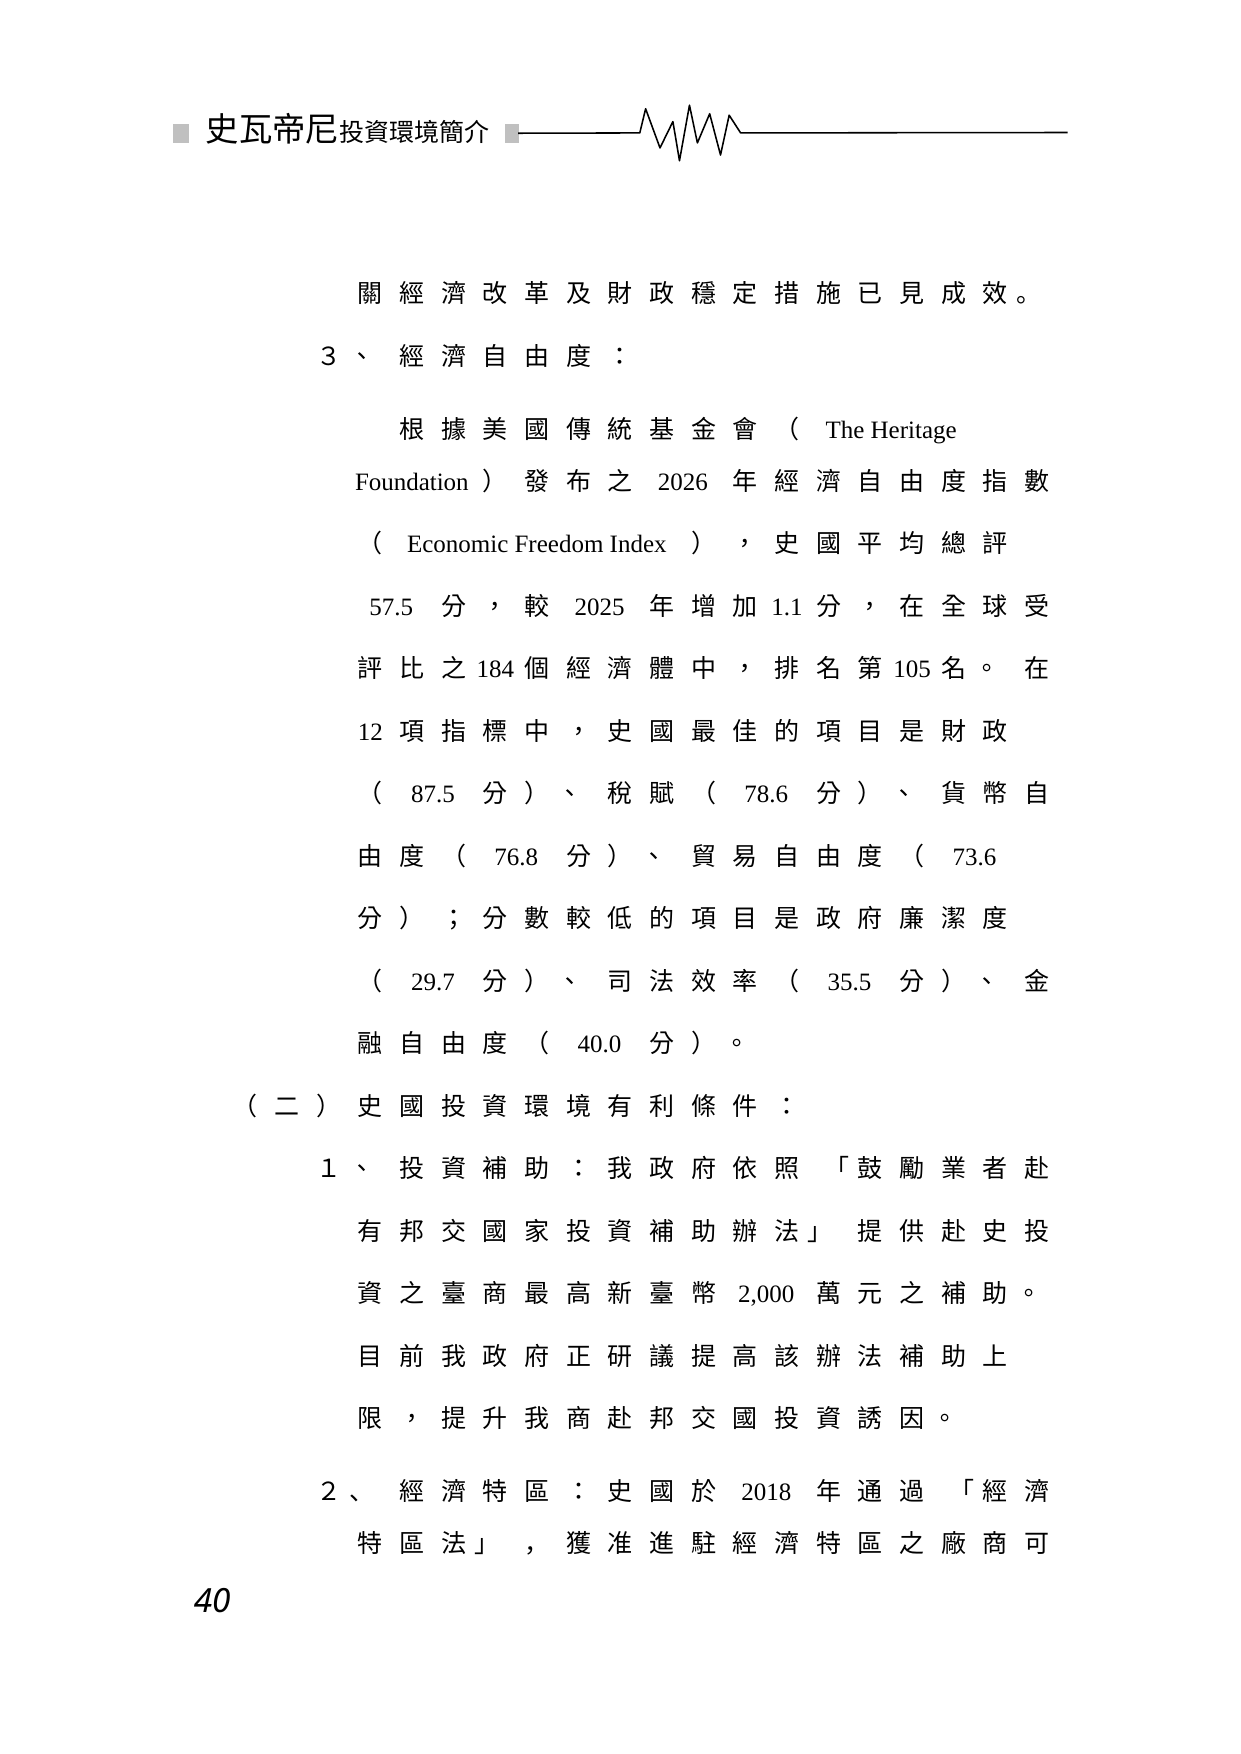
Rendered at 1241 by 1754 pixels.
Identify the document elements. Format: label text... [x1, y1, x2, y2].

text １、投資補助：我政府依照「鼓勵業者赴有邦交國家投資補助辦法」提供赴史投資之臺商最高新臺幣2,000萬元之補助。目前我政府正研議提高該辦法補助上限，提升我商赴邦交國投資誘因。 [281, 1125, 1058, 1438]
text 根據美國傳統基金會（The Heritage Foundation）發布之2026年經濟自由度指數（Economic Freedom Index），史國平均總評57.5分，較2025年增加1.1分，在全球受評比之184個經濟體中，排名第105名。在12項指標中，史國最佳的項目是財政（87.5分）、稅賦（78.6分）、貨幣自由度（76.8分）、貿易自由度（73.6分）；分數較低的項目是政府廉潔度（29.7分）、司法效率（35.5分）、金融自由度（40.0分）。 [330, 375, 1058, 1063]
text ２、經濟特區：史國於2018年通過「經濟特區法」，獲准進駐經濟特區之廠商可 [281, 1438, 1058, 1563]
text ３、經濟自由度： [281, 313, 1058, 375]
text （二）史國投資環境有利條件： [207, 1063, 1058, 1125]
text 關經濟改革及財政穩定措施已見成效。 [330, 250, 1058, 313]
